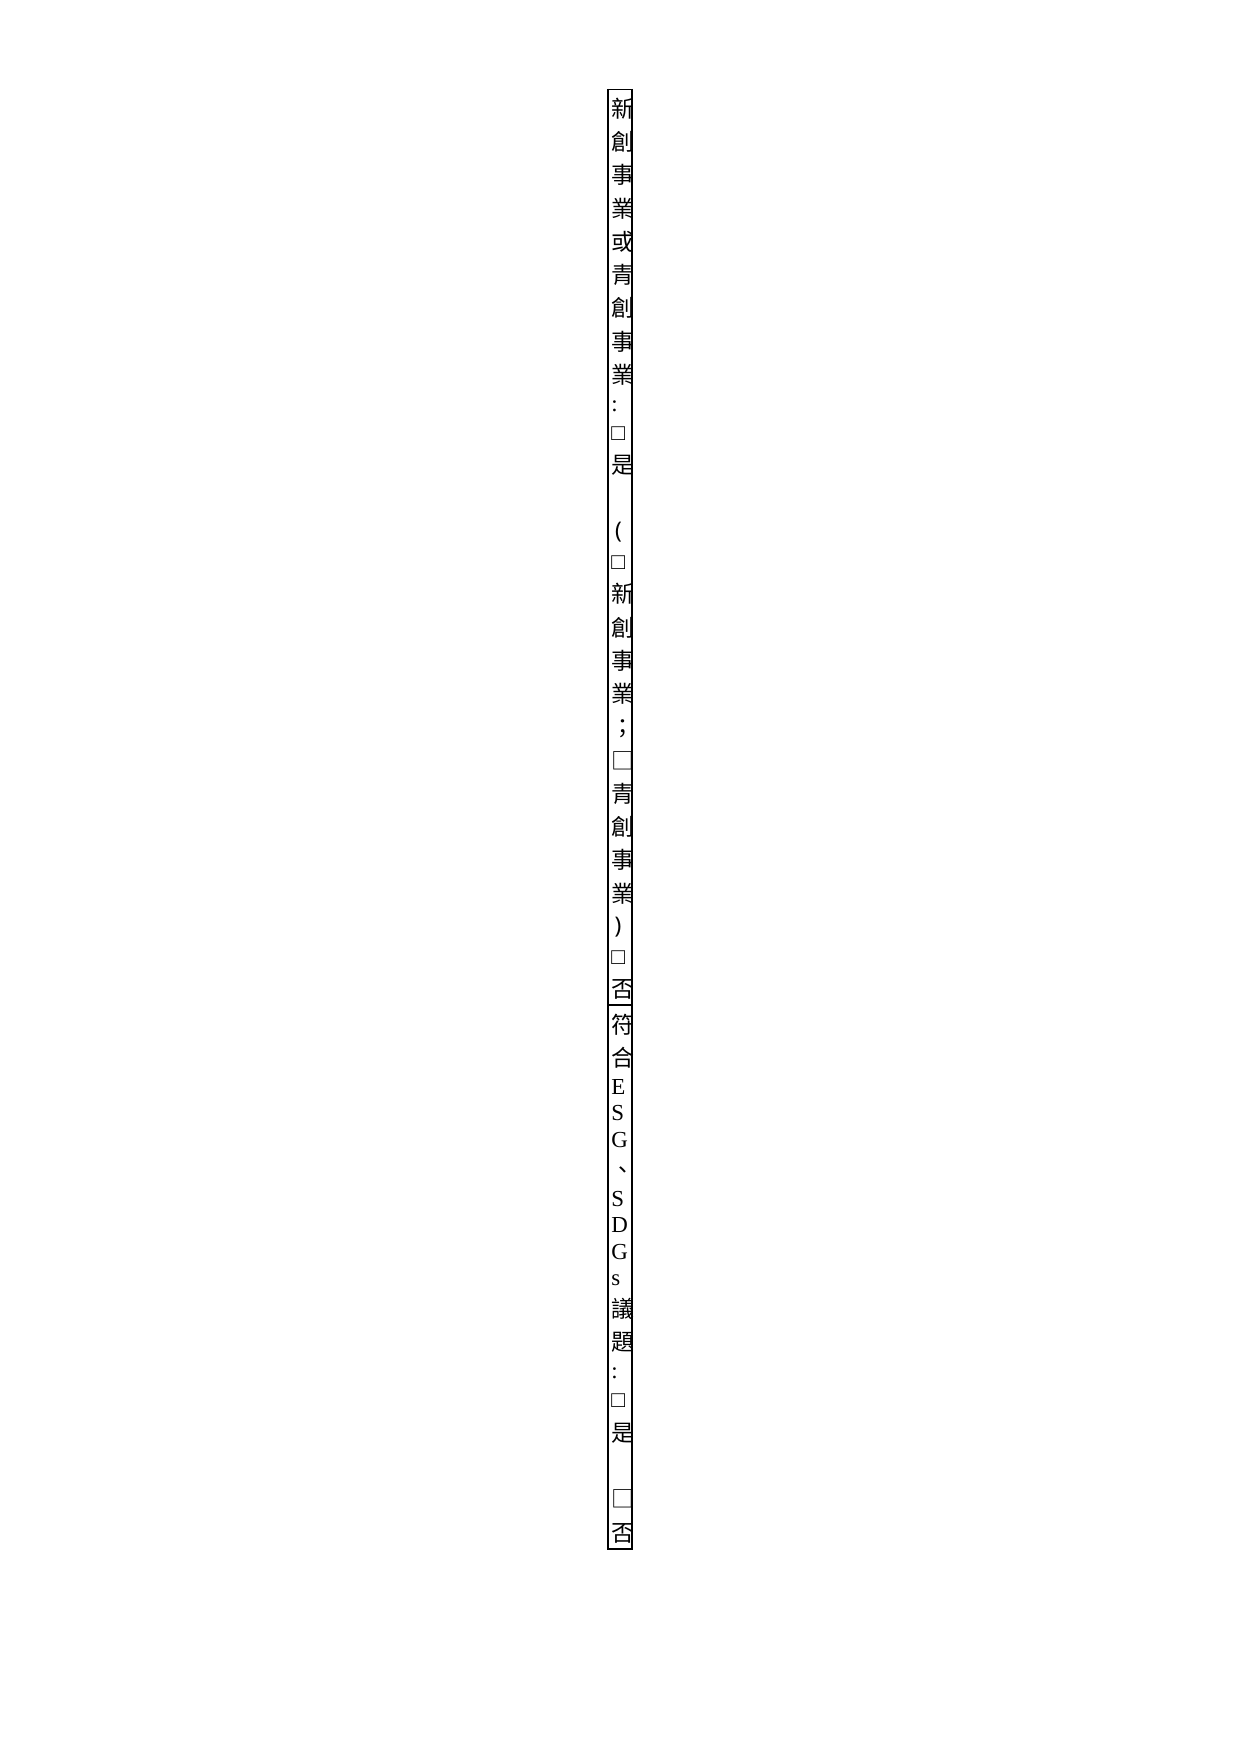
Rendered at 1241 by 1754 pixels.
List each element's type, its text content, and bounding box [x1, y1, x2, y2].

table_cell 新創事業或青創事業: □是 (□新創事業；□青創事業) □否 [609, 90, 631, 1004]
table_cell 符合ESG、SDGs議題: □是 □否 [609, 1006, 631, 1548]
